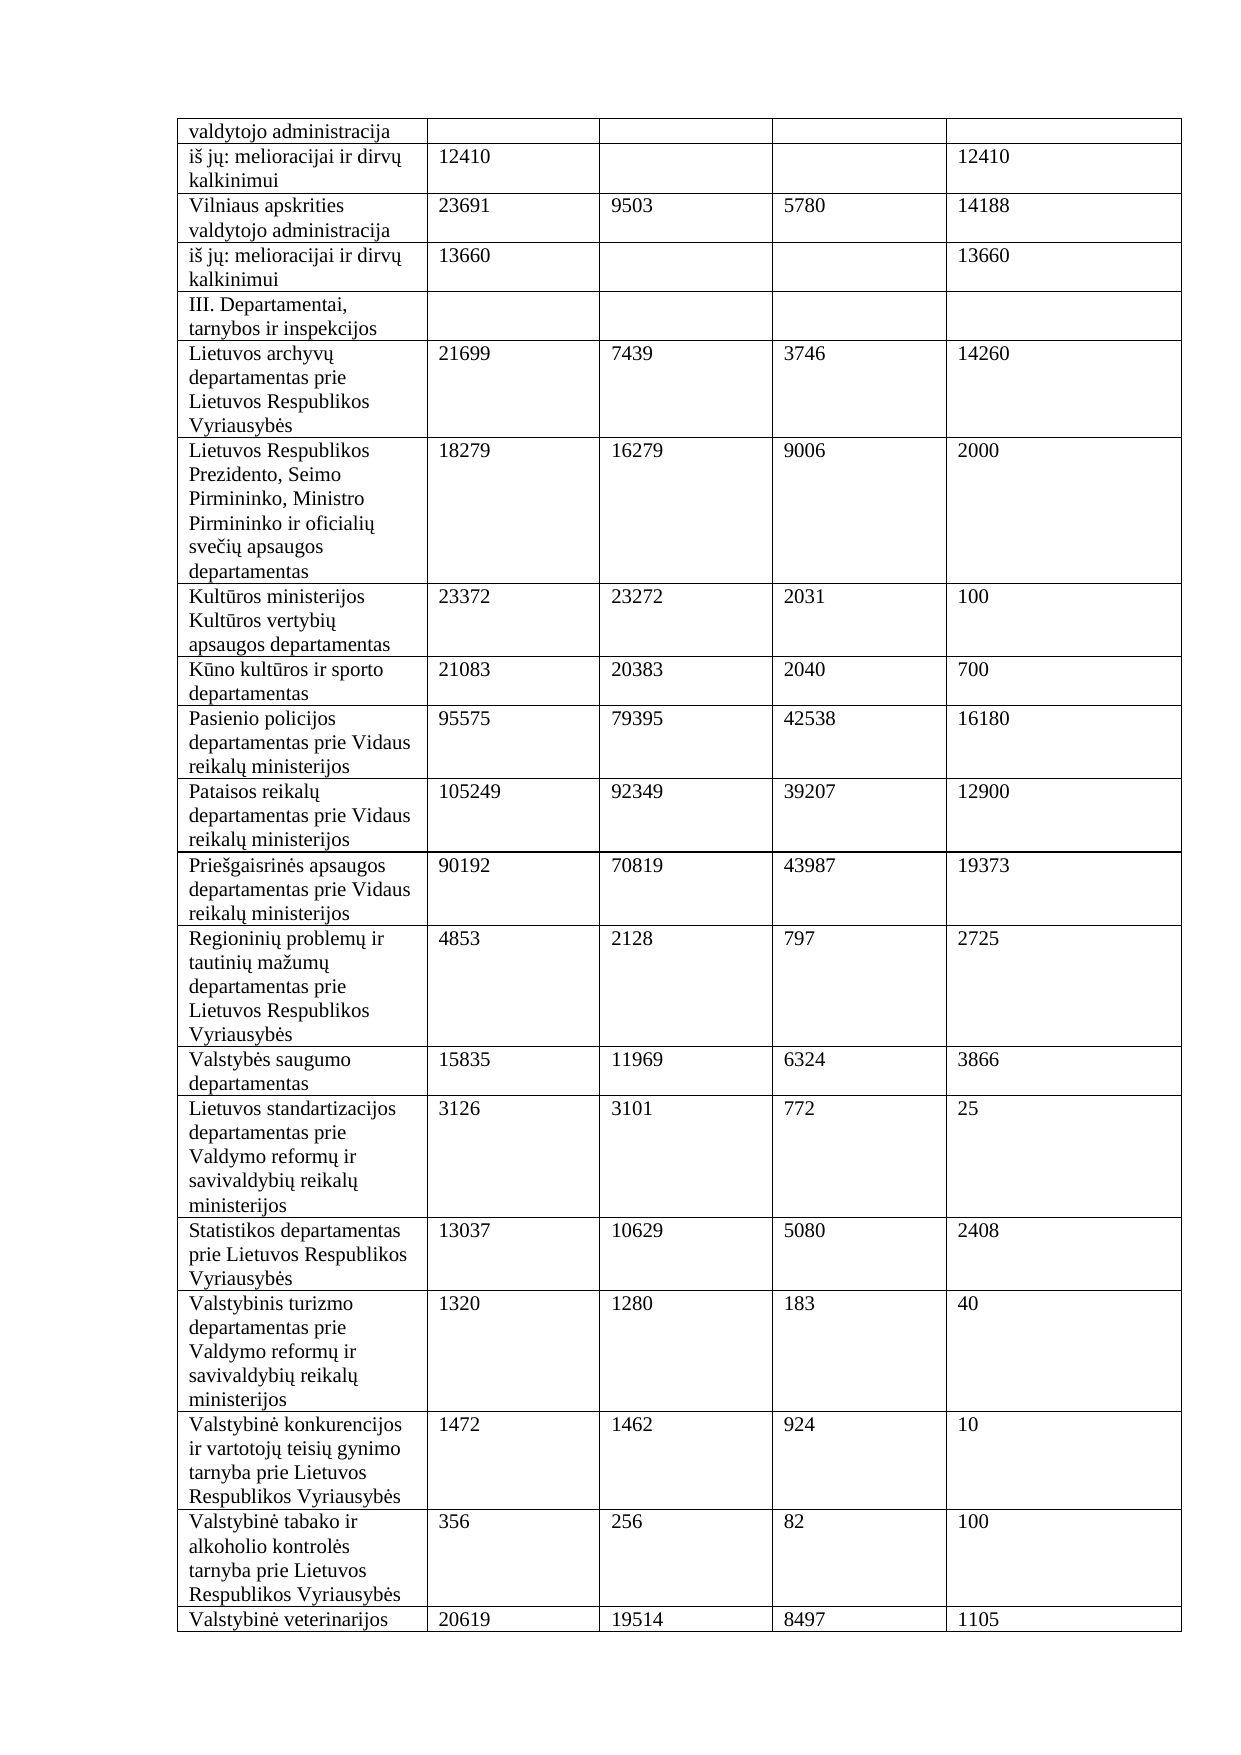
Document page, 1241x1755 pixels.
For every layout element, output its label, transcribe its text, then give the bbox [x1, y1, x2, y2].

table_cell 18279 [428, 438, 599, 583]
table_cell 16180 [947, 706, 1181, 778]
table_cell 6324 [773, 1047, 946, 1095]
table_cell Pataisos reikalų departamentas prie Vidaus reikalų ministerijos [178, 779, 427, 851]
table_cell 40 [947, 1291, 1181, 1411]
table_cell 1472 [428, 1412, 599, 1508]
table_cell 42538 [773, 706, 946, 778]
table_cell Kultūros ministerijos Kultūros vertybių apsaugos departamentas [178, 584, 427, 656]
table_cell 25 [947, 1096, 1181, 1217]
table_cell Lietuvos archyvų departamentas prie Lietuvos Respublikos Vyriausybės [178, 341, 427, 437]
table_cell 70819 [600, 853, 772, 925]
table_cell 3746 [773, 341, 946, 437]
table_cell 16279 [600, 438, 772, 583]
table_cell Valstybinė veterinarijos [178, 1607, 427, 1631]
table_cell 1320 [428, 1291, 599, 1411]
table_cell 3101 [600, 1096, 772, 1217]
table_cell 43987 [773, 853, 946, 925]
table_cell [428, 119, 599, 143]
table_cell 5780 [773, 194, 946, 242]
table_cell 13660 [947, 243, 1181, 291]
table_cell 2031 [773, 584, 946, 656]
table_cell Lietuvos Respublikos Prezidento, Seimo Pirmininko, Ministro Pirmininko ir oficialių svečių apsaugos departamentas [178, 438, 427, 583]
table_cell Valstybės saugumo departamentas [178, 1047, 427, 1095]
table_cell 2000 [947, 438, 1181, 583]
table_cell 1462 [600, 1412, 772, 1508]
table_cell 10629 [600, 1218, 772, 1290]
table_cell [600, 119, 772, 143]
table_cell 183 [773, 1291, 946, 1411]
table_cell Valstybinė konkurencijos ir vartotojų teisių gynimo tarnyba prie Lietuvos Respublikos Vyriausybės [178, 1412, 427, 1508]
table_cell iš jų: melioracijai ir dirvų kalkinimui [178, 243, 427, 291]
table_cell [428, 292, 599, 340]
table_cell 2128 [600, 926, 772, 1046]
table_cell Statistikos departamentas prie Lietuvos Respublikos Vyriausybės [178, 1218, 427, 1290]
table_cell [773, 243, 946, 291]
table_cell Lietuvos standartizacijos departamentas prie Valdymo reformų ir savivaldybių reikalų ministerijos [178, 1096, 427, 1217]
table_cell 924 [773, 1412, 946, 1508]
table_cell [773, 144, 946, 192]
table_cell 21083 [428, 657, 599, 705]
table_cell [947, 119, 1181, 143]
table_cell valdytojo administracija [178, 119, 427, 143]
table_cell 1280 [600, 1291, 772, 1411]
table_cell [600, 144, 772, 192]
table_cell 1105 [947, 1607, 1181, 1631]
table_cell 19514 [600, 1607, 772, 1631]
table_cell 2408 [947, 1218, 1181, 1290]
table_cell 2725 [947, 926, 1181, 1046]
table_cell 9006 [773, 438, 946, 583]
table_cell [773, 119, 946, 143]
table_cell 356 [428, 1510, 599, 1606]
table_cell [600, 292, 772, 340]
table_cell 23272 [600, 584, 772, 656]
table_cell 20383 [600, 657, 772, 705]
table_cell 23372 [428, 584, 599, 656]
table_cell 11969 [600, 1047, 772, 1095]
table_cell 13037 [428, 1218, 599, 1290]
table_cell 92349 [600, 779, 772, 851]
table_cell 8497 [773, 1607, 946, 1631]
table_cell Kūno kultūros ir sporto departamentas [178, 657, 427, 705]
table_cell Vilniaus apskrities valdytojo administracija [178, 194, 427, 242]
table_cell 23691 [428, 194, 599, 242]
table_cell 2040 [773, 657, 946, 705]
table_cell 5080 [773, 1218, 946, 1290]
table_cell [947, 292, 1181, 340]
table_cell 797 [773, 926, 946, 1046]
table_cell 105249 [428, 779, 599, 851]
table_cell 3126 [428, 1096, 599, 1217]
table_cell 12410 [428, 144, 599, 192]
table_cell [600, 243, 772, 291]
table_cell Pasienio policijos departamentas prie Vidaus reikalų ministerijos [178, 706, 427, 778]
table_cell 79395 [600, 706, 772, 778]
table_cell 13660 [428, 243, 599, 291]
table_cell 10 [947, 1412, 1181, 1508]
table_cell Valstybinis turizmo departamentas prie Valdymo reformų ir savivaldybių reikalų ministerijos [178, 1291, 427, 1411]
table_cell 3866 [947, 1047, 1181, 1095]
table_cell 100 [947, 1510, 1181, 1606]
table_cell 95575 [428, 706, 599, 778]
table_cell 14188 [947, 194, 1181, 242]
table_cell 90192 [428, 853, 599, 925]
table_cell 82 [773, 1510, 946, 1606]
table_cell 700 [947, 657, 1181, 705]
table_cell 12410 [947, 144, 1181, 192]
table_cell 9503 [600, 194, 772, 242]
table_cell 19373 [947, 853, 1181, 925]
table_cell 4853 [428, 926, 599, 1046]
table_cell iš jų: melioracijai ir dirvų kalkinimui [178, 144, 427, 192]
table_cell Priešgaisrinės apsaugos departamentas prie Vidaus reikalų ministerijos [178, 853, 427, 925]
table_cell 7439 [600, 341, 772, 437]
table_cell Regioninių problemų ir tautinių mažumų departamentas prie Lietuvos Respublikos Vyriausybės [178, 926, 427, 1046]
table_cell [773, 292, 946, 340]
table_cell 39207 [773, 779, 946, 851]
table_cell III. Departamentai, tarnybos ir inspekcijos [178, 292, 427, 340]
table_cell 21699 [428, 341, 599, 437]
table_cell 100 [947, 584, 1181, 656]
table_cell 772 [773, 1096, 946, 1217]
table_cell Valstybinė tabako ir alkoholio kontrolės tarnyba prie Lietuvos Respublikos Vyriausybės [178, 1510, 427, 1606]
table_cell 12900 [947, 779, 1181, 851]
table_cell 20619 [428, 1607, 599, 1631]
table_cell 14260 [947, 341, 1181, 437]
table_cell 15835 [428, 1047, 599, 1095]
table_cell 256 [600, 1510, 772, 1606]
